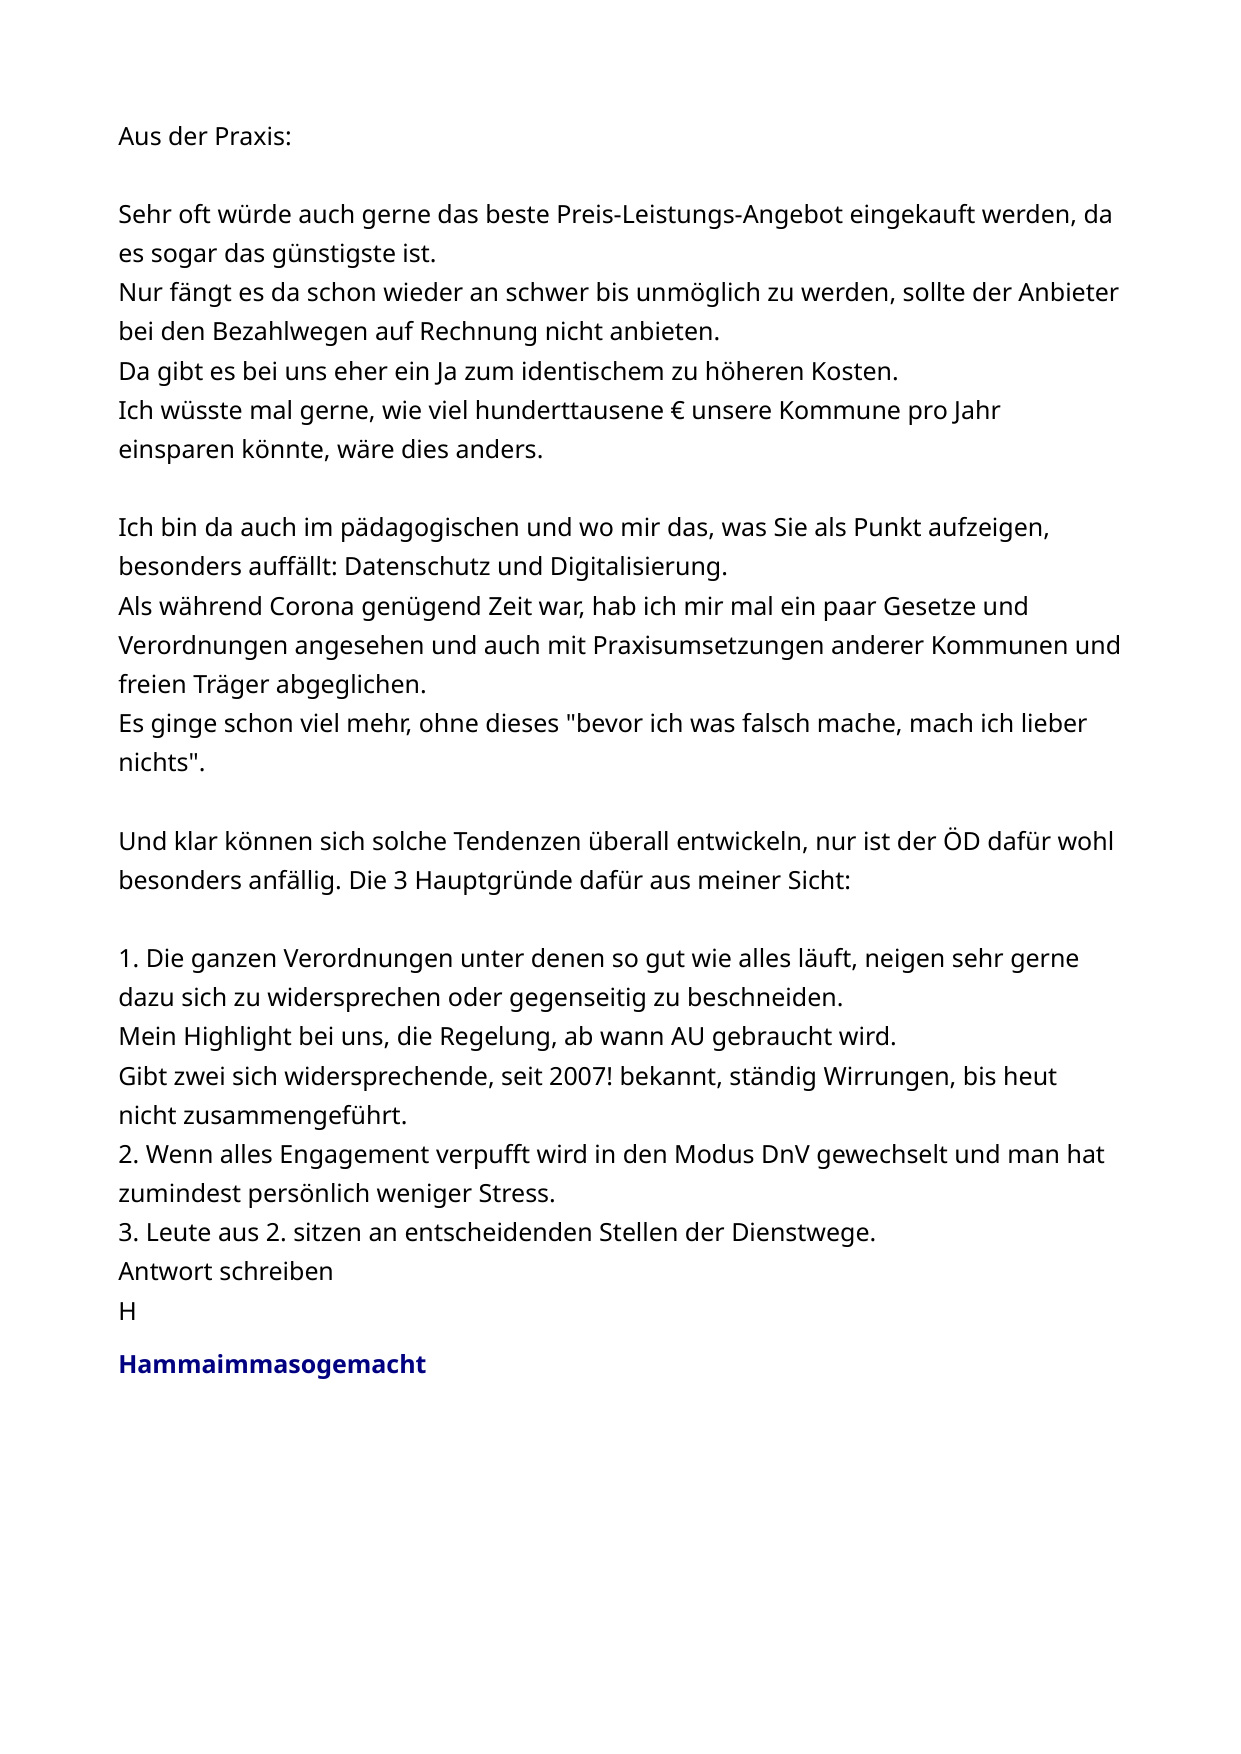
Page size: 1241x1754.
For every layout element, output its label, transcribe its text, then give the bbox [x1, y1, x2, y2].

text H [118, 1293, 1122, 1327]
subtitle Hammaimmasogemacht [118, 1347, 1122, 1381]
text Antwort schreiben [118, 1254, 1122, 1288]
text Aus der Praxis: Sehr oft würde auch gerne das beste Preis-Leistungs-Angebot eingekauft werden, da es sogar das günstigste ist. Nur fängt es da schon wieder an schwer bis unmöglich zu werden, sollte der Anbieter bei den Bezahlwegen auf Rechnung nicht anbieten. Da gibt es bei uns eher ein Ja zum identischem zu höheren Kosten. Ich wüsste mal gerne, wie viel hunderttausene € unsere Kommune pro Jahr einsparen könnte, wäre dies anders. Ich bin da auch im pädagogischen und wo mir das, was Sie als Punkt aufzeigen, besonders auffällt: Datenschutz und Digitalisierung. Als während Corona genügend Zeit war, hab ich mir mal ein paar Gesetze und Verordnungen angesehen und auch mit Praxisumsetzungen anderer Kommunen und freien Träger abgeglichen. Es ginge schon viel mehr, ohne dieses "bevor ich was falsch mache, mach ich lieber nichts". Und klar können sich solche Tendenzen überall entwickeln, nur ist der ÖD dafür wohl besonders anfällig. Die 3 Hauptgründe dafür aus meiner Sicht: 1. Die ganzen Verordnungen unter denen so gut wie alles läuft, neigen sehr gerne dazu sich zu widersprechen oder gegenseitig zu beschneiden. Mein Highlight bei uns, die Regelung, ab wann AU gebraucht wird. Gibt zwei sich widersprechende, seit 2007! bekannt, ständig Wirrungen, bis heut nicht zusammengeführt. 2. Wenn alles Engagement verpufft wird in den Modus DnV gewechselt und man hat zumindest persönlich weniger Stress. 3. Leute aus 2. sitzen an entscheidenden Stellen der Dienstwege. [118, 118, 1122, 1249]
